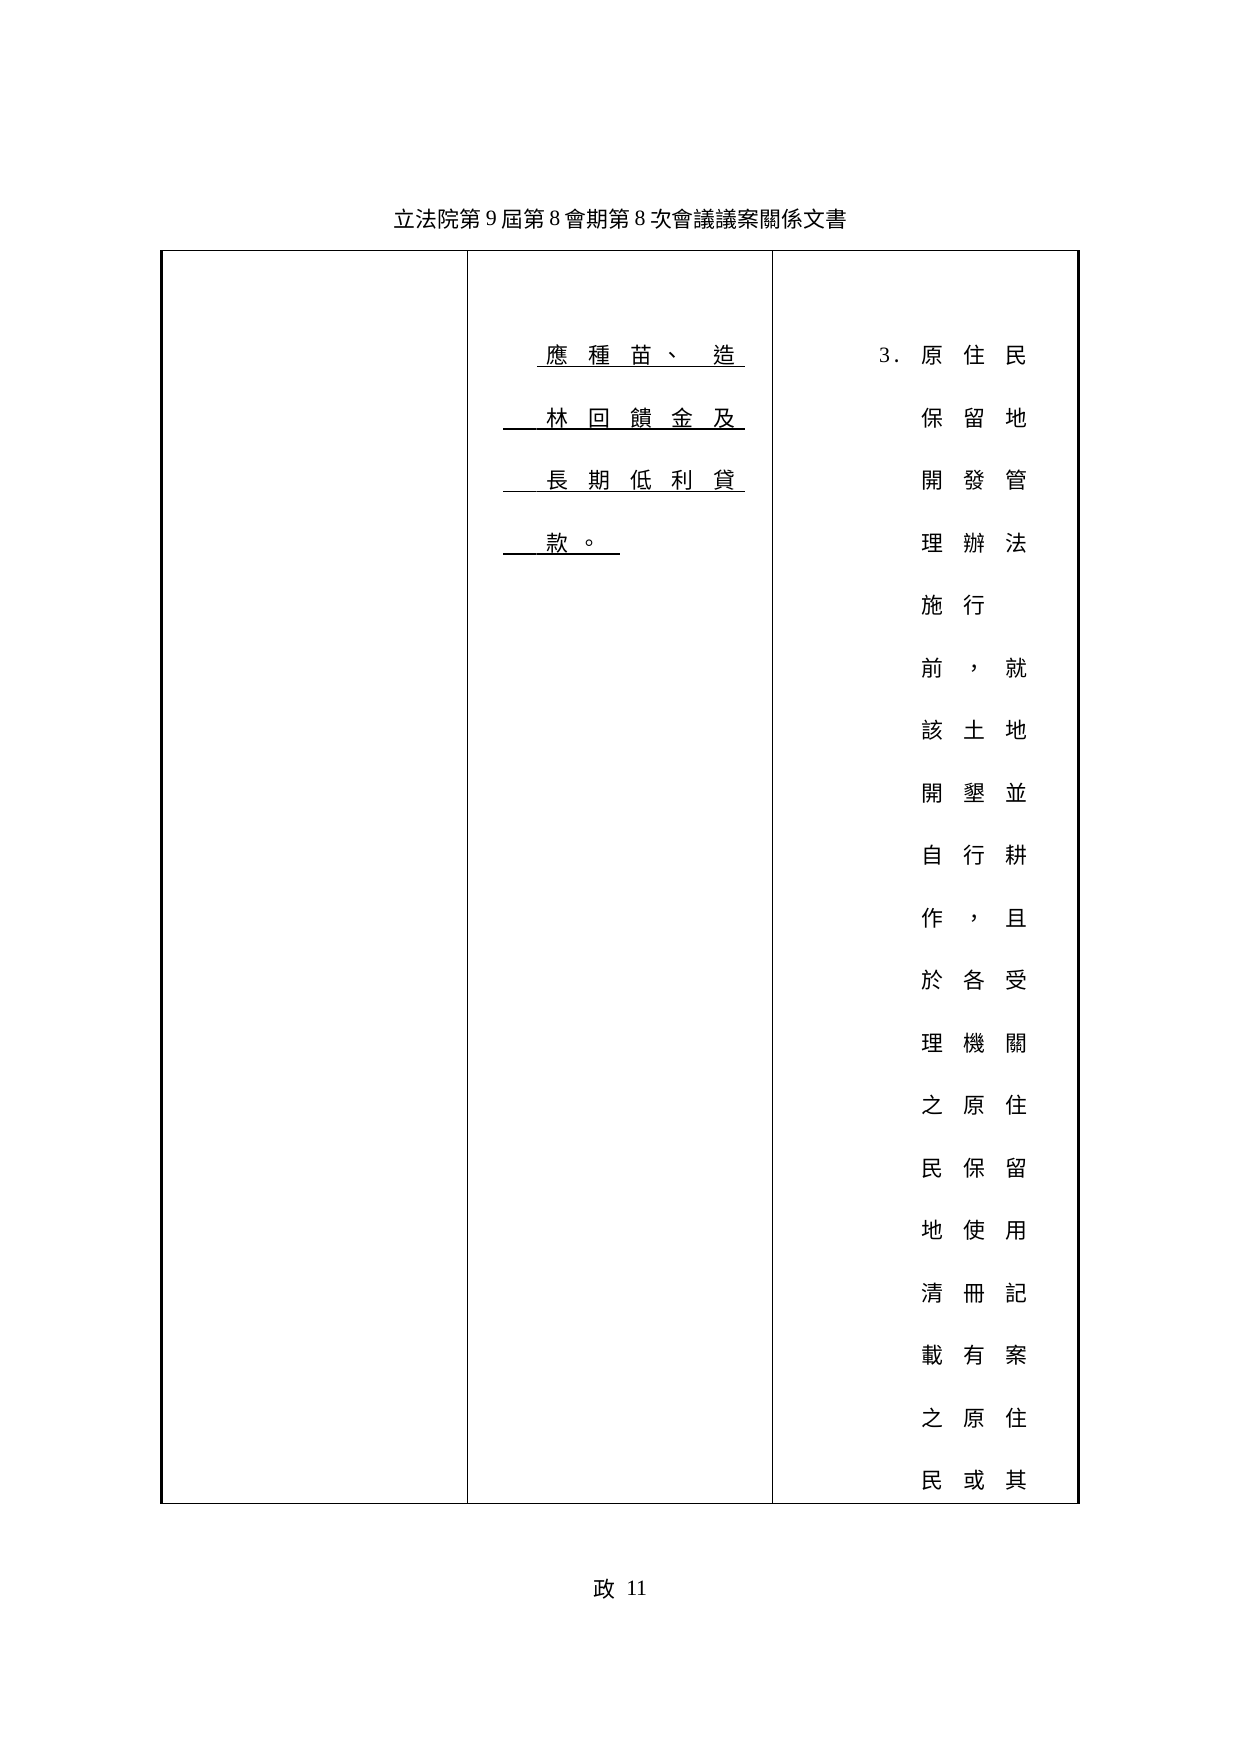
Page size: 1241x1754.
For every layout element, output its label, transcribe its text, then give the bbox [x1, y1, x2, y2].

table_cell 3.原住民保留地開發管理辦法施行前，就該土地開墾並自行耕作，且於各受理機關之原住民保留地使用清冊記載有案之原住民或其 [773, 251, 1077, 1503]
table_cell [163, 251, 467, 1503]
table_cell 應種苗、造林回饋金及長期低利貸款。 [468, 251, 772, 1503]
